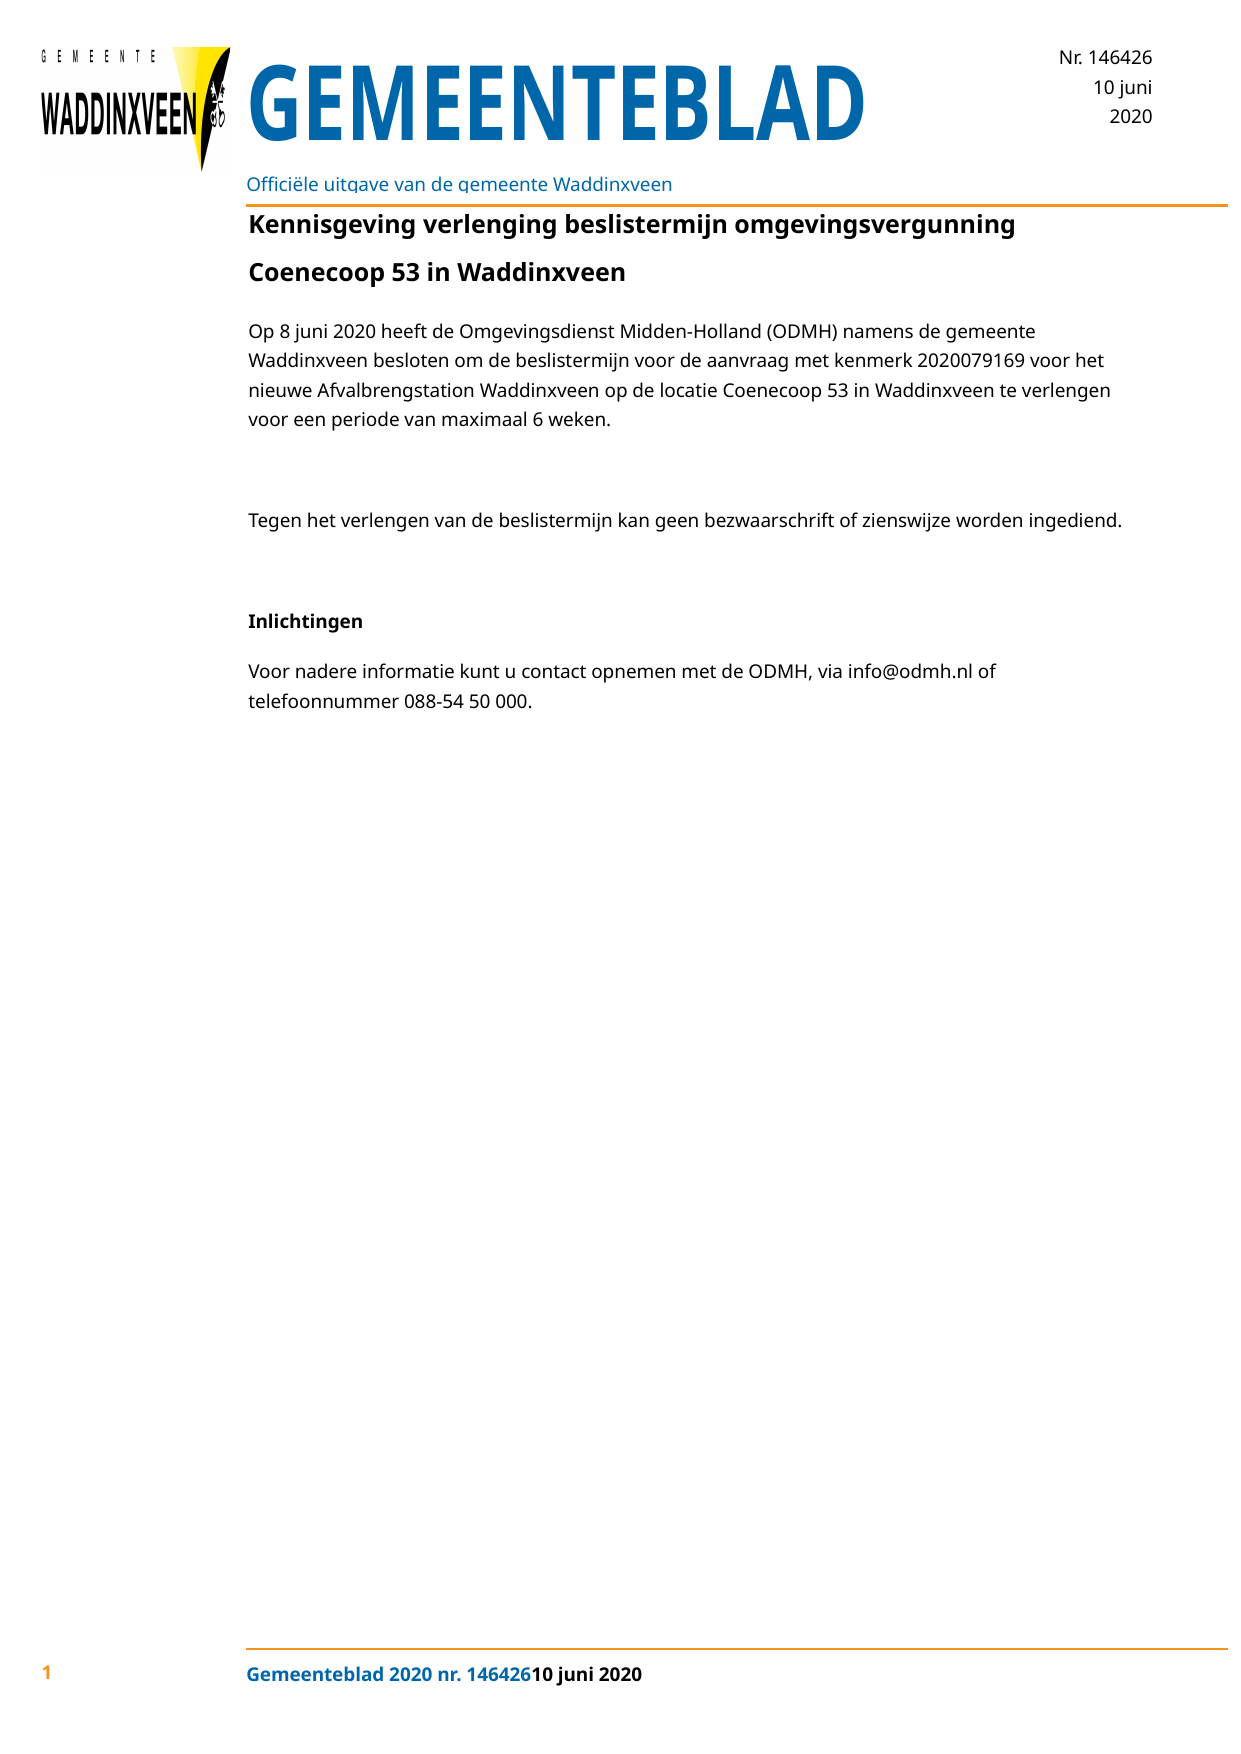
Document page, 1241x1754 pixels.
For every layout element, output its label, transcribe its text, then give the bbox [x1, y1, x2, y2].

text Kennisgeving verlenging beslistermijn omgevingsvergunning Coenecoop 53 in Waddinxveen [248, 207, 1152, 288]
text Inlichtingen [248, 608, 1152, 634]
picture [41, 47, 231, 172]
text Voor nadere informatie kunt u contact opnemen met de ODMH, via info@odmh.nl of telefoonnummer 088-54 50 000. [248, 659, 1152, 714]
text Op 8 juni 2020 heeft de Omgevingsdienst Midden-Holland (ODMH) namens de gemeente Waddinxveen besloten om de beslistermijn voor de aanvraag met kenmerk 2020079169 voor het nieuwe Afvalbrengstation Waddinxveen op de locatie Coenecoop 53 in Waddinxveen te verlengen voor een periode van maximaal 6 weken. [248, 318, 1152, 432]
text Tegen het verlengen van de beslistermijn kan geen bezwaarschrift of zienswijze worden ingediend. [248, 507, 1152, 533]
